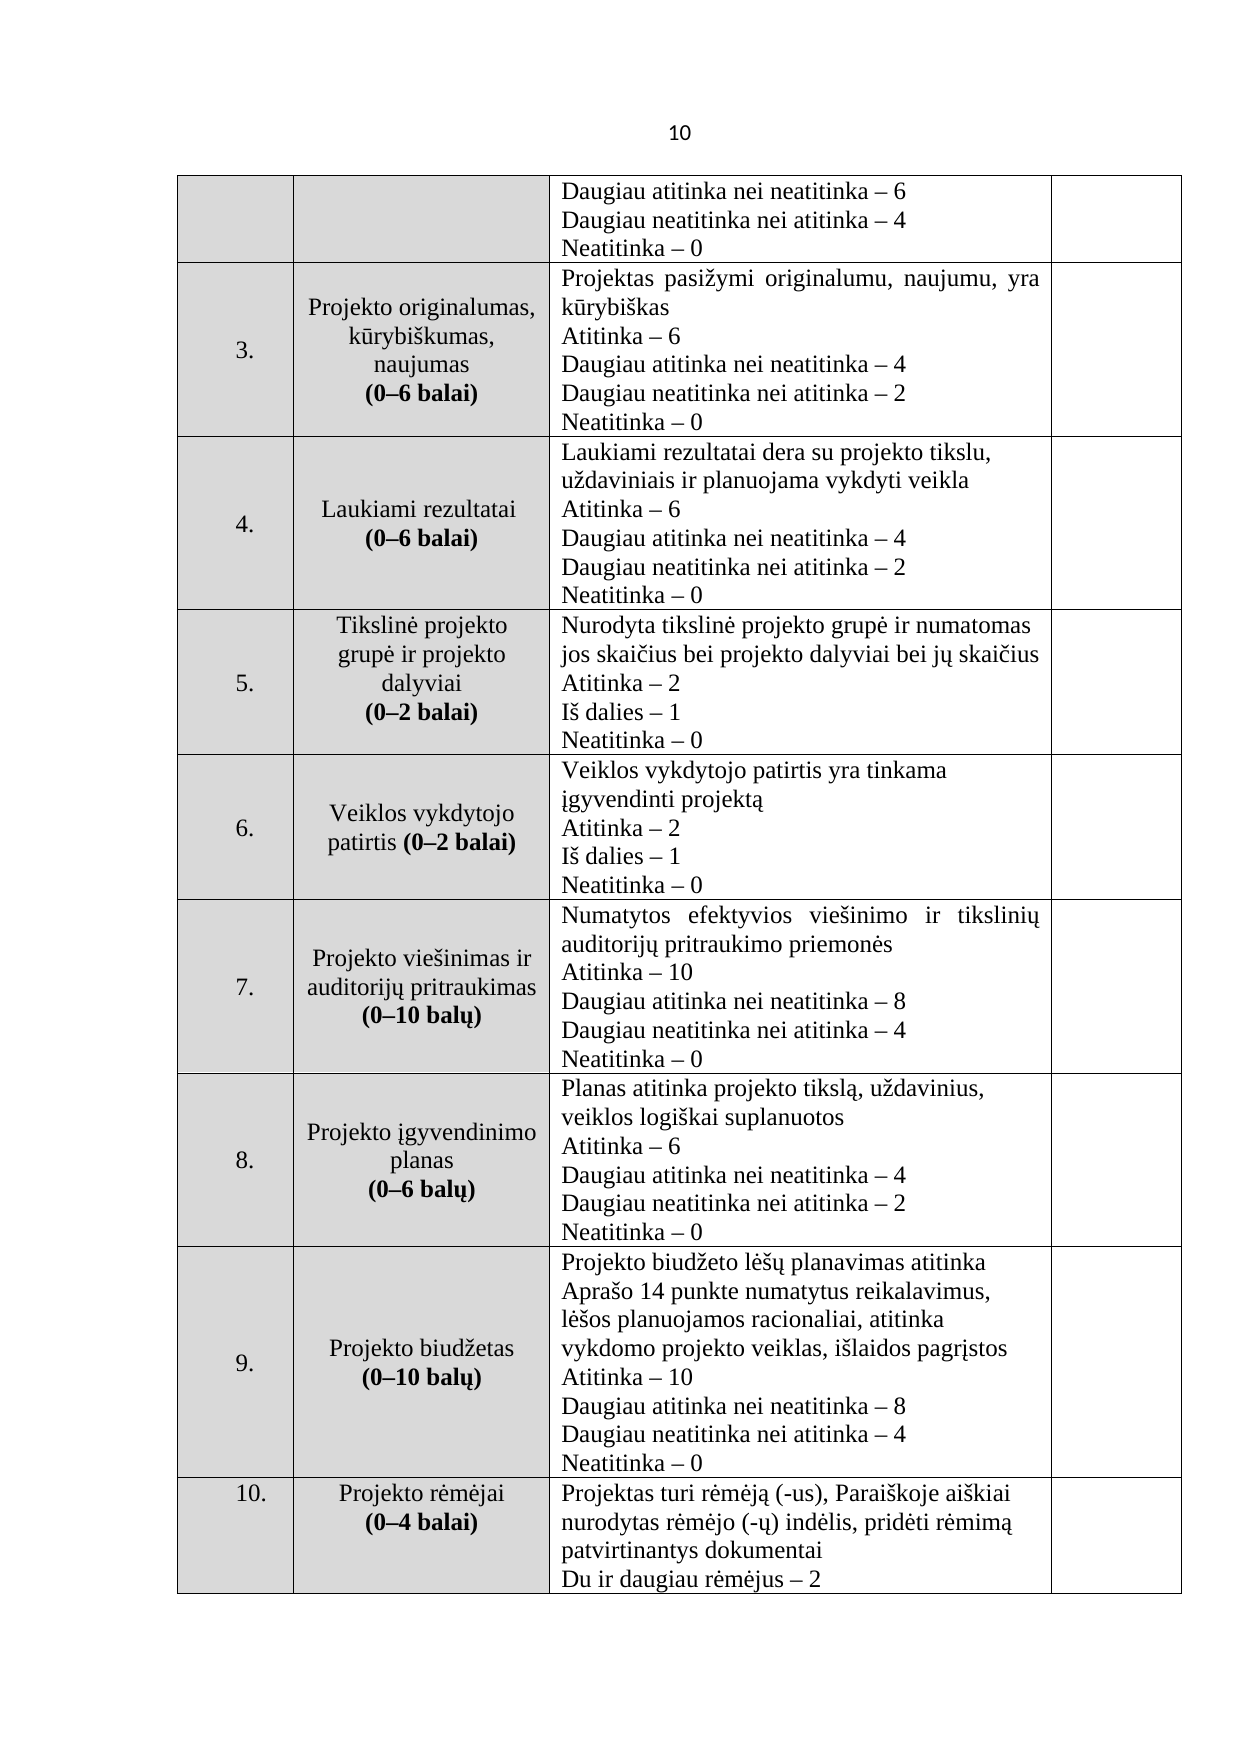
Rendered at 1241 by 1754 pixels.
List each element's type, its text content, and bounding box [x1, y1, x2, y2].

table_cell 4. [178, 437, 293, 609]
table_cell [1052, 176, 1181, 262]
table_cell Projekto biudžetas (0–10 balų) [294, 1247, 549, 1477]
table_cell Numatytos efektyvios viešinimo ir tikslinių auditorijų pritraukimo priemonės Atitinka – 10 Daugiau atitinka nei neatitinka – 8 Daugiau neatitinka nei atitinka – 4 Neatitinka – 0 [550, 900, 1051, 1072]
table_cell 10. [178, 1478, 293, 1593]
table_cell Planas atitinka projekto tikslą, uždavinius, veiklos logiškai suplanuotos Atitinka – 6 Daugiau atitinka nei neatitinka – 4 Daugiau neatitinka nei atitinka – 2 Neatitinka – 0 [550, 1074, 1051, 1246]
table_cell Projekto originalumas, kūrybiškumas, naujumas (0–6 balai) [294, 263, 549, 436]
table_cell [1052, 263, 1181, 436]
table_cell [178, 176, 293, 262]
table_cell Projekto rėmėjai (0–4 balai) [294, 1478, 549, 1593]
table_cell 8. [178, 1074, 293, 1246]
table_cell 6. [178, 755, 293, 899]
table_cell [1052, 755, 1181, 899]
table_cell 9. [178, 1247, 293, 1477]
table_cell Projekto biudžeto lėšų planavimas atitinka Aprašo 14 punkte numatytus reikalavimus, lėšos planuojamos racionaliai, atitinka vykdomo projekto veiklas, išlaidos pagrįstos Atitinka – 10 Daugiau atitinka nei neatitinka – 8 Daugiau neatitinka nei atitinka – 4 Neatitinka – 0 [550, 1247, 1051, 1477]
table_cell [1052, 610, 1181, 754]
table_cell Projektas pasižymi originalumu, naujumu, yra kūrybiškas Atitinka – 6 Daugiau atitinka nei neatitinka – 4 Daugiau neatitinka nei atitinka – 2 Neatitinka – 0 [550, 263, 1051, 436]
table_cell Veiklos vykdytojo patirtis yra tinkama įgyvendinti projektą Atitinka – 2 Iš dalies – 1 Neatitinka – 0 [550, 755, 1051, 899]
table_cell Tikslinė projekto grupė ir projekto dalyviai (0–2 balai) [294, 610, 549, 754]
table_cell Laukiami rezultatai (0–6 balai) [294, 437, 549, 609]
table_cell 5. [178, 610, 293, 754]
table_cell [294, 176, 549, 262]
table_cell Daugiau atitinka nei neatitinka – 6 Daugiau neatitinka nei atitinka – 4 Neatitinka – 0 [550, 176, 1051, 262]
table_cell [1052, 1074, 1181, 1246]
table_cell Nurodyta tikslinė projekto grupė ir numatomas jos skaičius bei projekto dalyviai bei jų skaičius Atitinka – 2 Iš dalies – 1 Neatitinka – 0 [550, 610, 1051, 754]
table_cell [1052, 437, 1181, 609]
table_cell [1052, 1247, 1181, 1477]
table_cell 7. [178, 900, 293, 1072]
table_cell 3. [178, 263, 293, 436]
table_cell Projekto viešinimas ir auditorijų pritraukimas (0–10 balų) [294, 900, 549, 1072]
table_cell Laukiami rezultatai dera su projekto tikslu, uždaviniais ir planuojama vykdyti veikla Atitinka – 6 Daugiau atitinka nei neatitinka – 4 Daugiau neatitinka nei atitinka – 2 Neatitinka – 0 [550, 437, 1051, 609]
table_cell Projekto įgyvendinimo planas (0–6 balų) [294, 1074, 549, 1246]
table_cell Projektas turi rėmėją (-us), Paraiškoje aiškiai nurodytas rėmėjo (-ų) indėlis, pridėti rėmimą patvirtinantys dokumentai Du ir daugiau rėmėjus – 2 [550, 1478, 1051, 1593]
table_cell Veiklos vykdytojo patirtis (0–2 balai) [294, 755, 549, 899]
table_cell [1052, 900, 1181, 1072]
table_cell [1052, 1478, 1181, 1593]
